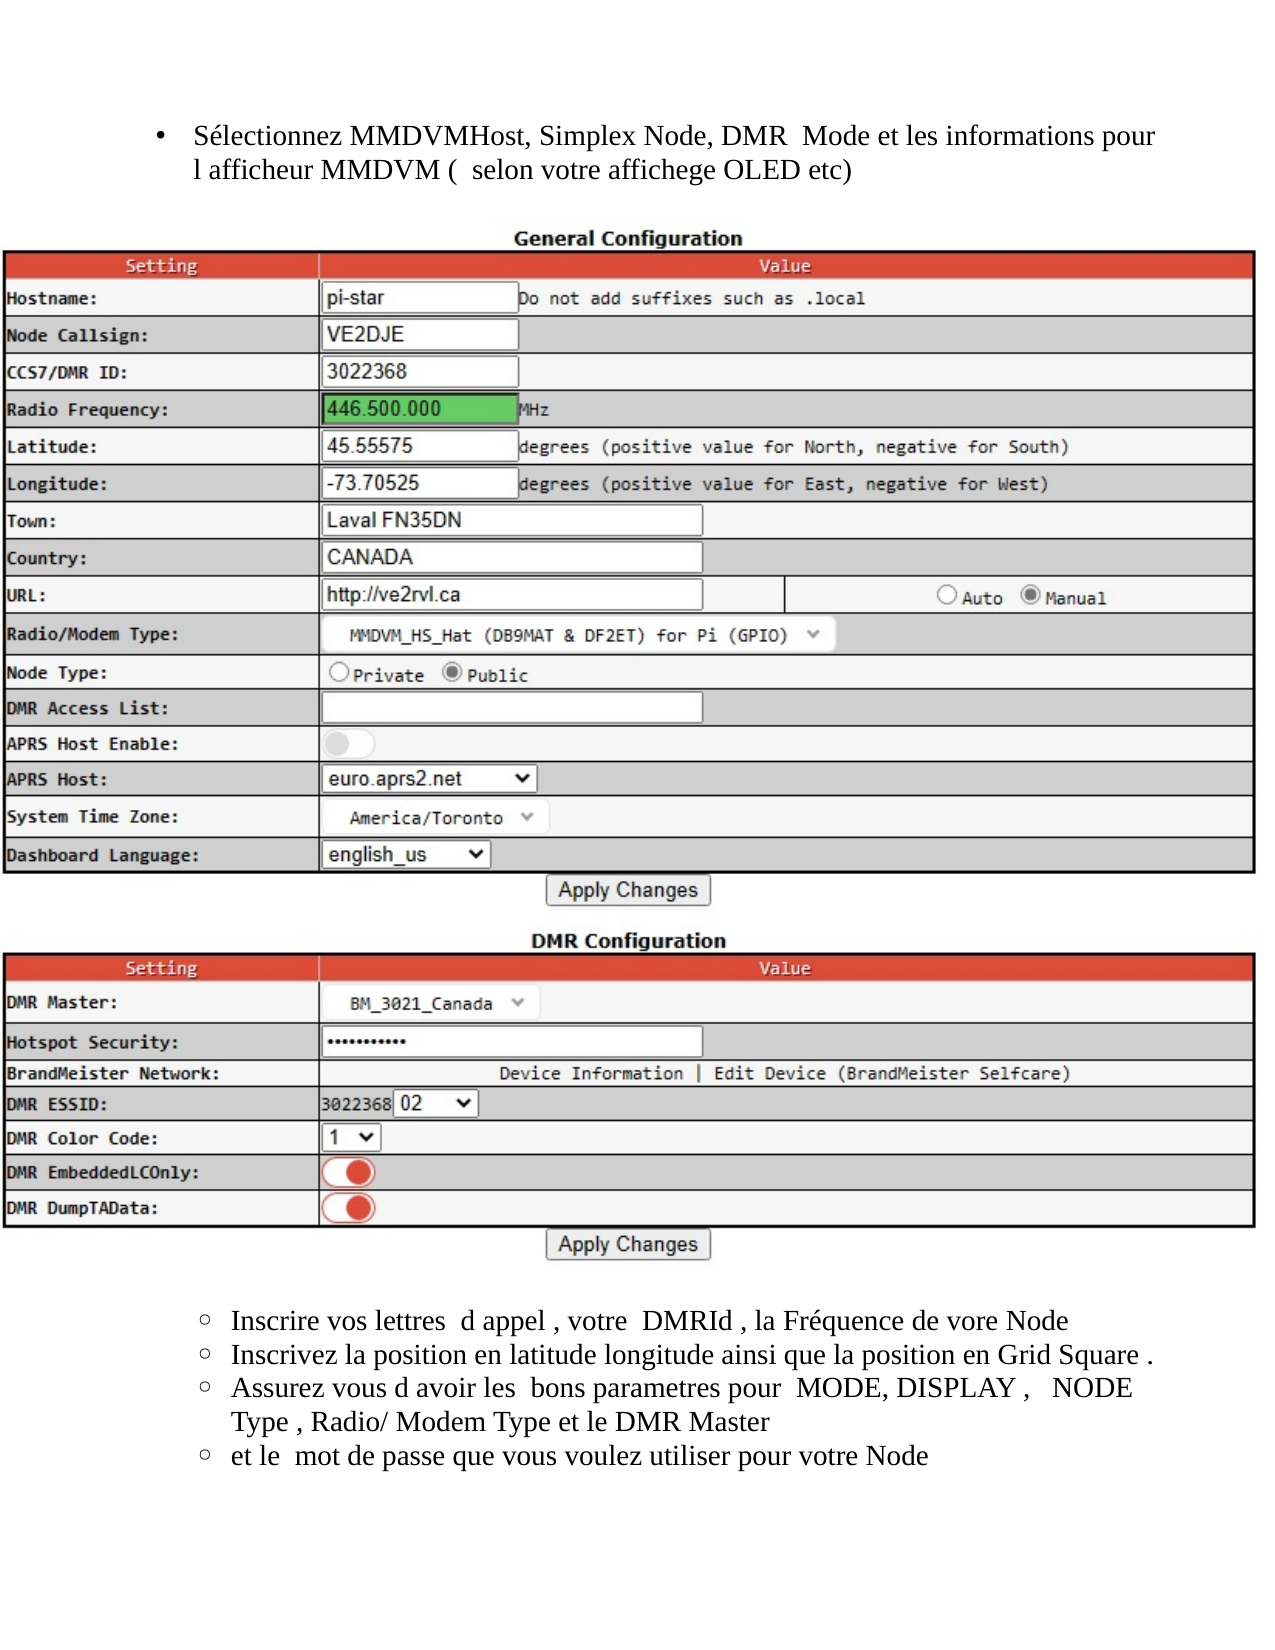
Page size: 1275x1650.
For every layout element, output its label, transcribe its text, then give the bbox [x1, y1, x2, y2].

picture [0, 218, 1275, 1270]
list Assurez vous d avoir les bons parametres pour MODE, DISPLAY , NODE Type , Radio/ Modem Type et le DMR Master [193, 1371, 1157, 1438]
list Sélectionnez MMDVMHost, Simplex Node, DMR Mode et les informations pour l afficheur MMDVM ( selon votre affichege OLED etc) [156, 118, 1157, 218]
list Inscrivez la position en latitude longitude ainsi que la position en Grid Square . [193, 1337, 1157, 1371]
list Inscrire vos lettres d appel , votre DMRId , la Fréquence de vore Node [193, 1303, 1157, 1337]
list et le mot de passe que vous voulez utiliser pour votre Node [193, 1438, 1157, 1471]
